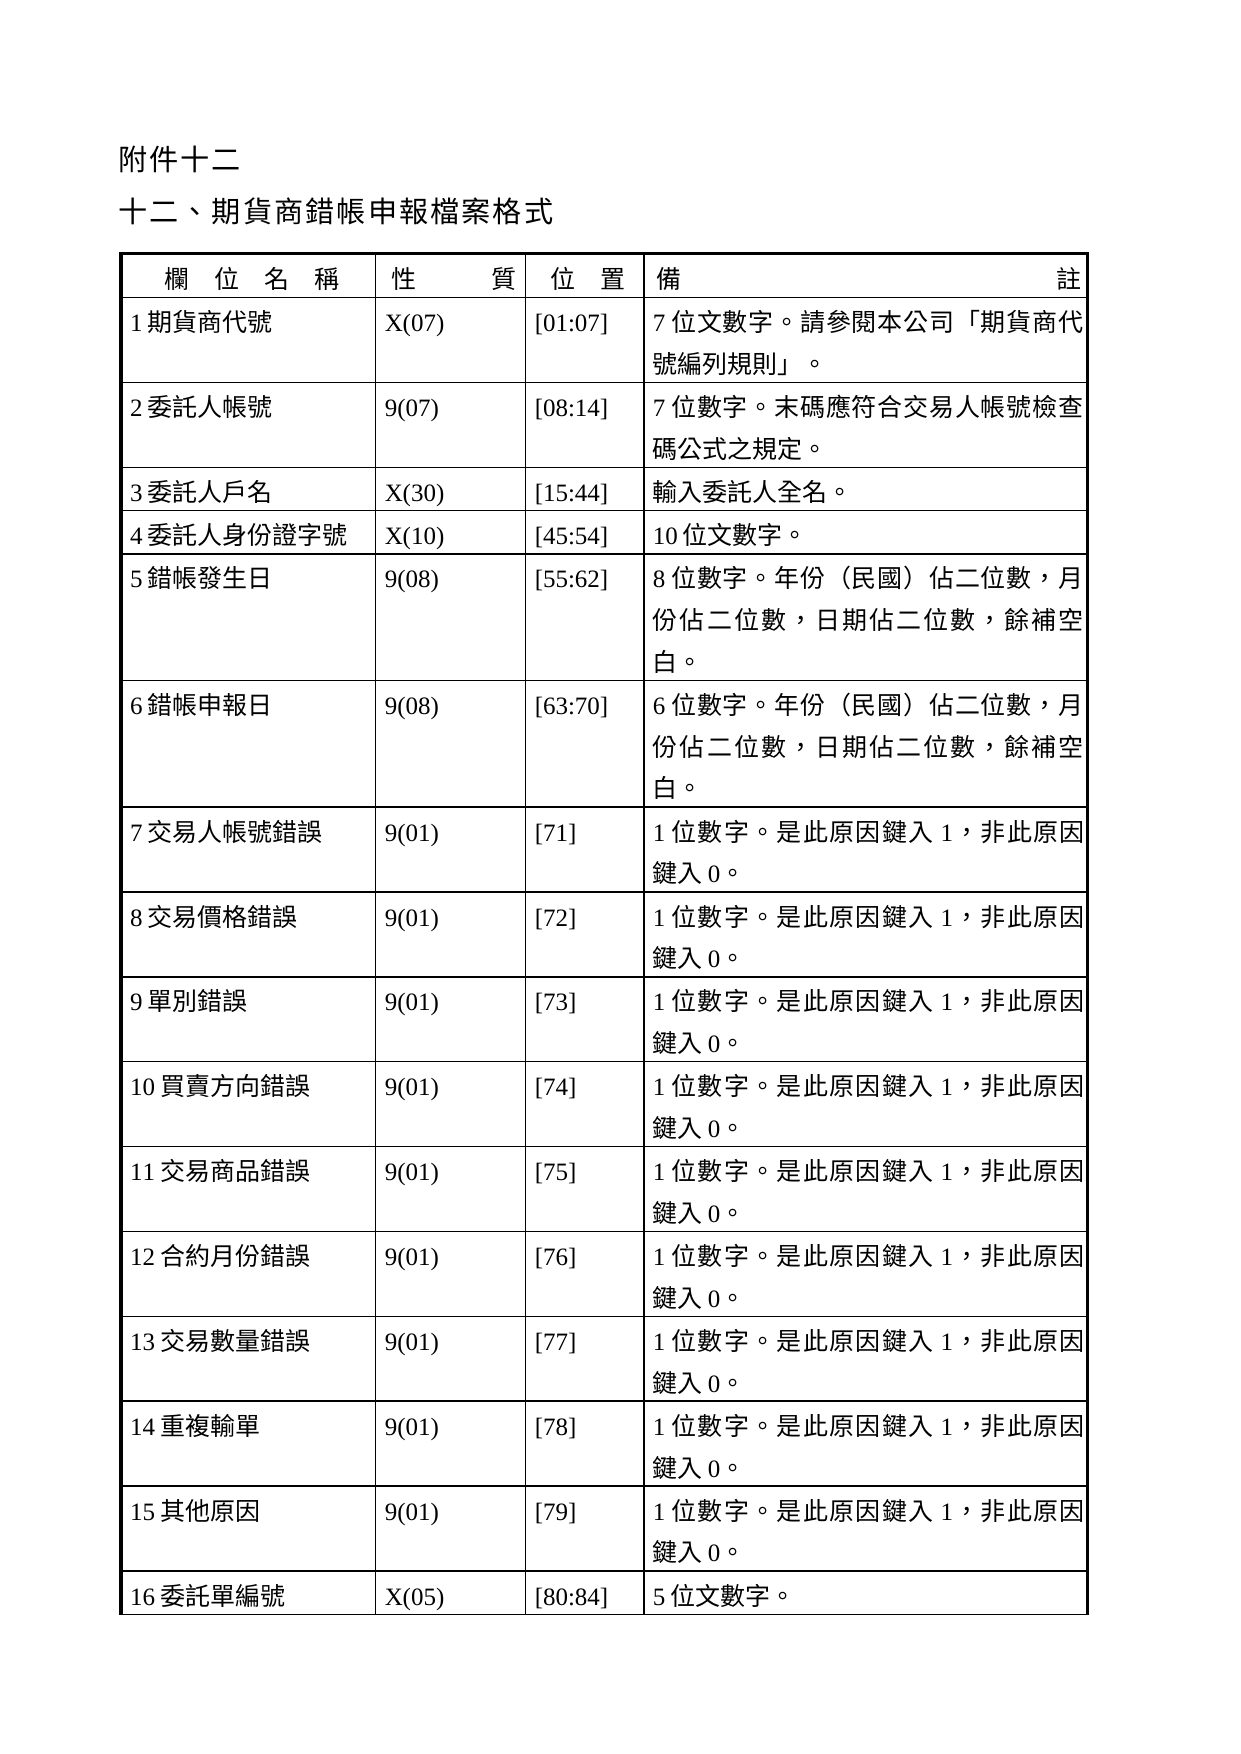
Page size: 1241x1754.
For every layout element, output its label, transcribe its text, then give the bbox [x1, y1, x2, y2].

table_cell 9(07) [376, 383, 525, 467]
table_cell 1期貨商代號 [123, 298, 375, 382]
table_header 欄 位 名 稱 [123, 255, 375, 297]
table_cell 4委託人身份證字號 [123, 511, 375, 553]
table_cell 1位數字。是此原因鍵入1，非此原因鍵入0。 [645, 1147, 1086, 1231]
table_cell 2委託人帳號 [123, 383, 375, 467]
table_cell 9(01) [376, 1317, 525, 1400]
table_cell 5錯帳發生日 [123, 555, 375, 679]
table_header 位 置 [526, 255, 643, 297]
table_cell 10買賣方向錯誤 [123, 1062, 375, 1146]
table_cell 1位數字。是此原因鍵入1，非此原因鍵入0。 [645, 1062, 1086, 1146]
table_cell [80:84] [526, 1572, 643, 1613]
table_cell 6錯帳申報日 [123, 681, 375, 806]
table_cell 1位數字。是此原因鍵入1，非此原因鍵入0。 [645, 978, 1086, 1061]
table_cell [75] [526, 1147, 643, 1231]
table_cell 9單別錯誤 [123, 978, 375, 1061]
table_cell [74] [526, 1062, 643, 1146]
table_cell 9(08) [376, 681, 525, 806]
table_cell X(10) [376, 511, 525, 553]
table_cell 9(01) [376, 1232, 525, 1316]
table_cell 9(01) [376, 1147, 525, 1231]
table_cell 1位數字。是此原因鍵入1，非此原因鍵入0。 [645, 1487, 1086, 1570]
table_cell 1位數字。是此原因鍵入1，非此原因鍵入0。 [645, 893, 1086, 976]
table_cell 8交易價格錯誤 [123, 893, 375, 976]
table_cell 5位文數字。 [645, 1572, 1086, 1613]
table_cell 9(01) [376, 808, 525, 891]
table_cell 輸入委託人全名。 [645, 468, 1086, 510]
table_cell 6位數字。年份（民國）佔二位數，月份佔二位數，日期佔二位數，餘補空白。 [645, 681, 1086, 806]
table_cell 9(01) [376, 1402, 525, 1485]
table_cell 10位文數字。 [645, 511, 1086, 553]
table_cell [79] [526, 1487, 643, 1570]
table_cell [76] [526, 1232, 643, 1316]
table_cell 7位文數字。請參閱本公司「期貨商代號編列規則」。 [645, 298, 1086, 382]
table_cell [08:14] [526, 383, 643, 467]
table_cell [72] [526, 893, 643, 976]
table_cell [78] [526, 1402, 643, 1485]
table_cell 9(01) [376, 1062, 525, 1146]
table_cell 1位數字。是此原因鍵入1，非此原因鍵入0。 [645, 1402, 1086, 1485]
table_cell 1位數字。是此原因鍵入1，非此原因鍵入0。 [645, 1232, 1086, 1316]
table_header 性 質 [376, 255, 525, 297]
table_cell 1位數字。是此原因鍵入1，非此原因鍵入0。 [645, 1317, 1086, 1400]
table_cell 15其他原因 [123, 1487, 375, 1570]
table_cell X(05) [376, 1572, 525, 1613]
table_cell 7位數字。末碼應符合交易人帳號檢查碼公式之規定。 [645, 383, 1086, 467]
table_cell 7交易人帳號錯誤 [123, 808, 375, 891]
table_cell 3委託人戶名 [123, 468, 375, 510]
table_cell X(30) [376, 468, 525, 510]
text 附件十二 [118, 127, 1122, 179]
table_cell 8位數字。年份（民國）佔二位數，月份佔二位數，日期佔二位數，餘補空白。 [645, 555, 1086, 679]
table_cell [63:70] [526, 681, 643, 806]
table_cell 9(08) [376, 555, 525, 679]
table_cell 1位數字。是此原因鍵入1，非此原因鍵入0。 [645, 808, 1086, 891]
table_cell 11交易商品錯誤 [123, 1147, 375, 1231]
table_cell X(07) [376, 298, 525, 382]
table_cell [15:44] [526, 468, 643, 510]
table_cell [01:07] [526, 298, 643, 382]
table_cell [55:62] [526, 555, 643, 679]
table_cell [71] [526, 808, 643, 891]
table_cell 9(01) [376, 1487, 525, 1570]
text 十二、期貨商錯帳申報檔案格式 [118, 179, 1122, 231]
table_cell [45:54] [526, 511, 643, 553]
table_cell 9(01) [376, 893, 525, 976]
table_cell [77] [526, 1317, 643, 1400]
table_header 備 註 [645, 255, 1086, 297]
table_cell 13交易數量錯誤 [123, 1317, 375, 1400]
table_cell 16委託單編號 [123, 1572, 375, 1613]
table_cell 9(01) [376, 978, 525, 1061]
table_cell 12合約月份錯誤 [123, 1232, 375, 1316]
table_cell [73] [526, 978, 643, 1061]
table_cell 14重複輸單 [123, 1402, 375, 1485]
